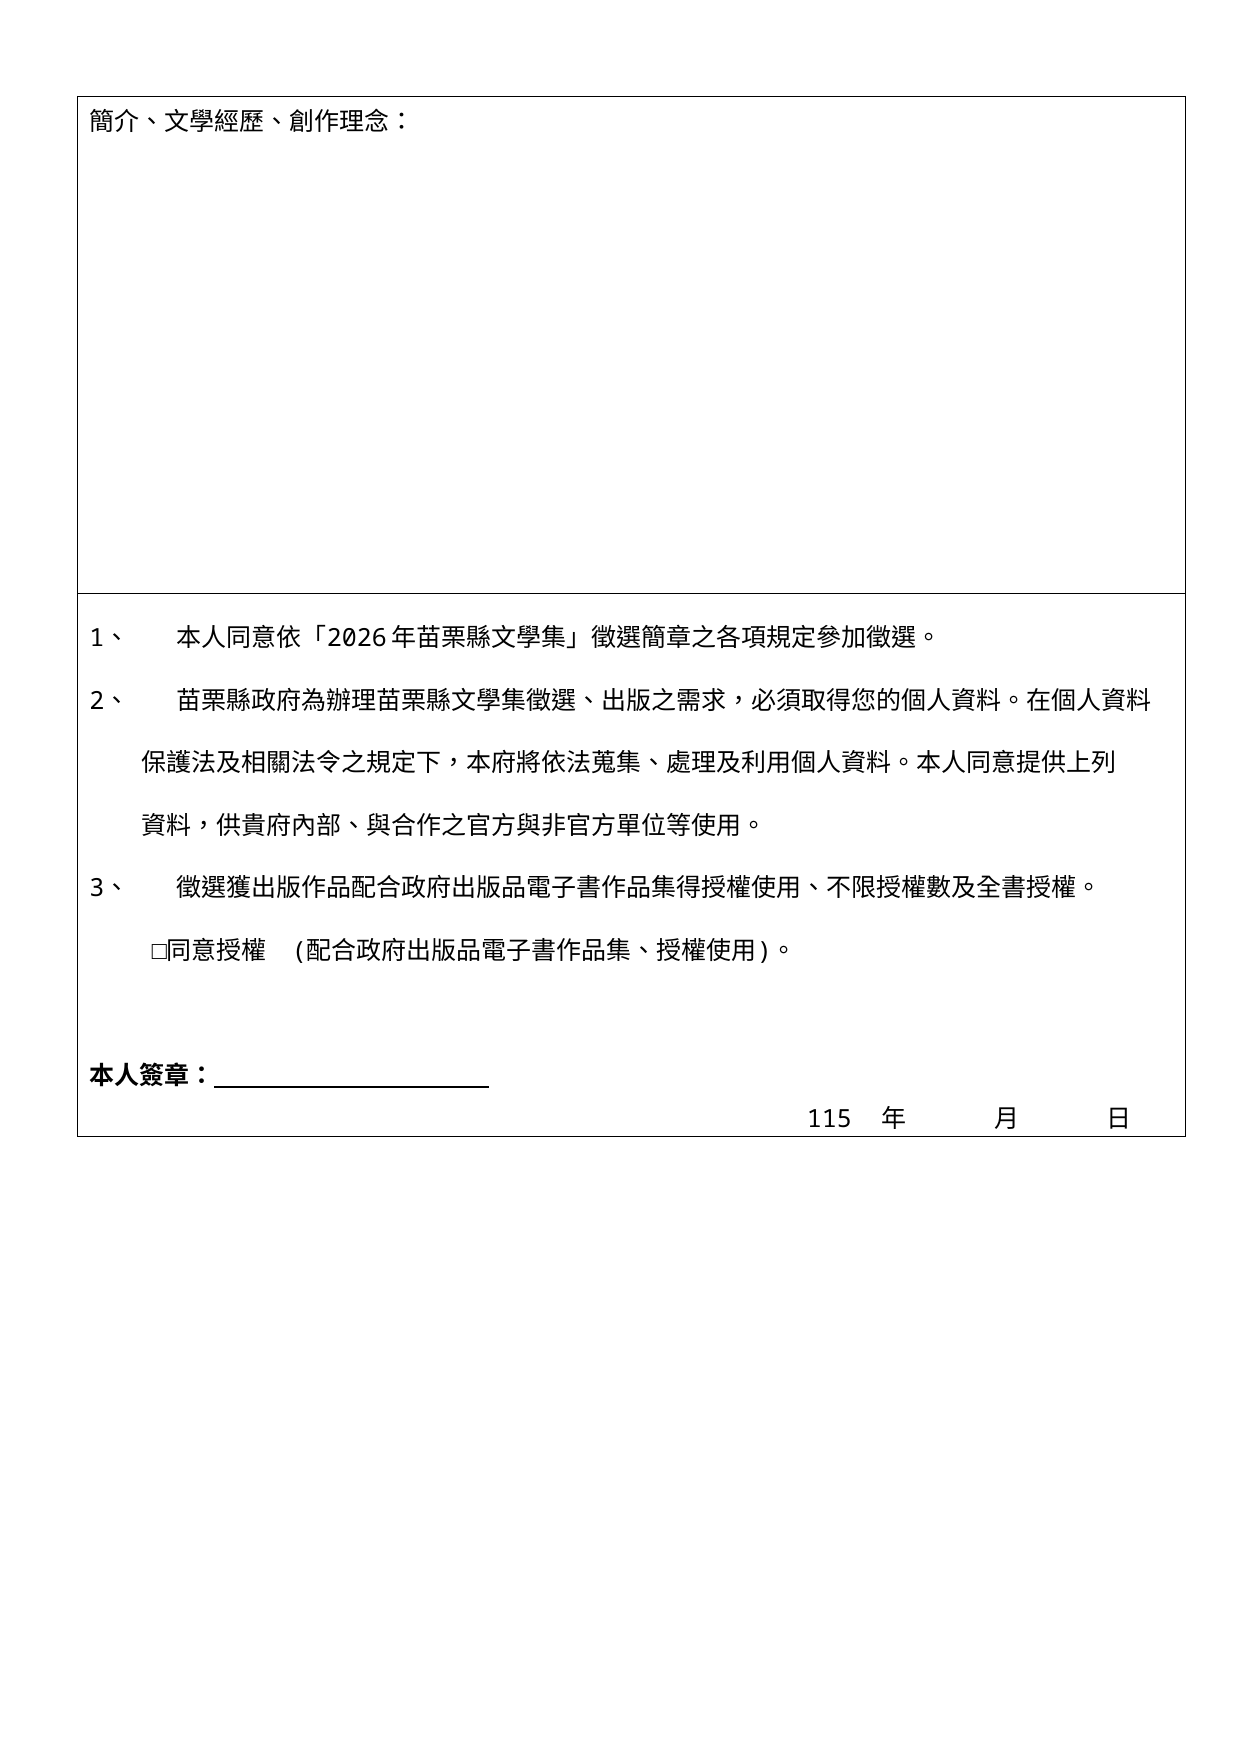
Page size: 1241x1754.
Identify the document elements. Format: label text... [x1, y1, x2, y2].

table_cell 簡介、文學經歷、創作理念： [78, 97, 1185, 593]
table_cell 本人同意依「2026年苗栗縣文學集」徵選簡章之各項規定參加徵選。 苗栗縣政府為辦理苗栗縣文學集徵選、出版之需求，必須取得您的個人資料。在個人資料 保護法及相關法令之規定下，本府將依法蒐集、處理及利用個人資料。本人同意提供上列 資料，供貴府內部、與合作之官方與非官方單位等使用。 徵選獲出版作品配合政府出版品電子書作品集得授權使用、不限授權數及全書授權。 □同意授權 (配合政府出版品電子書作品集、授權使用)。 本人簽章： 115 年 月 日 [78, 594, 1185, 1136]
